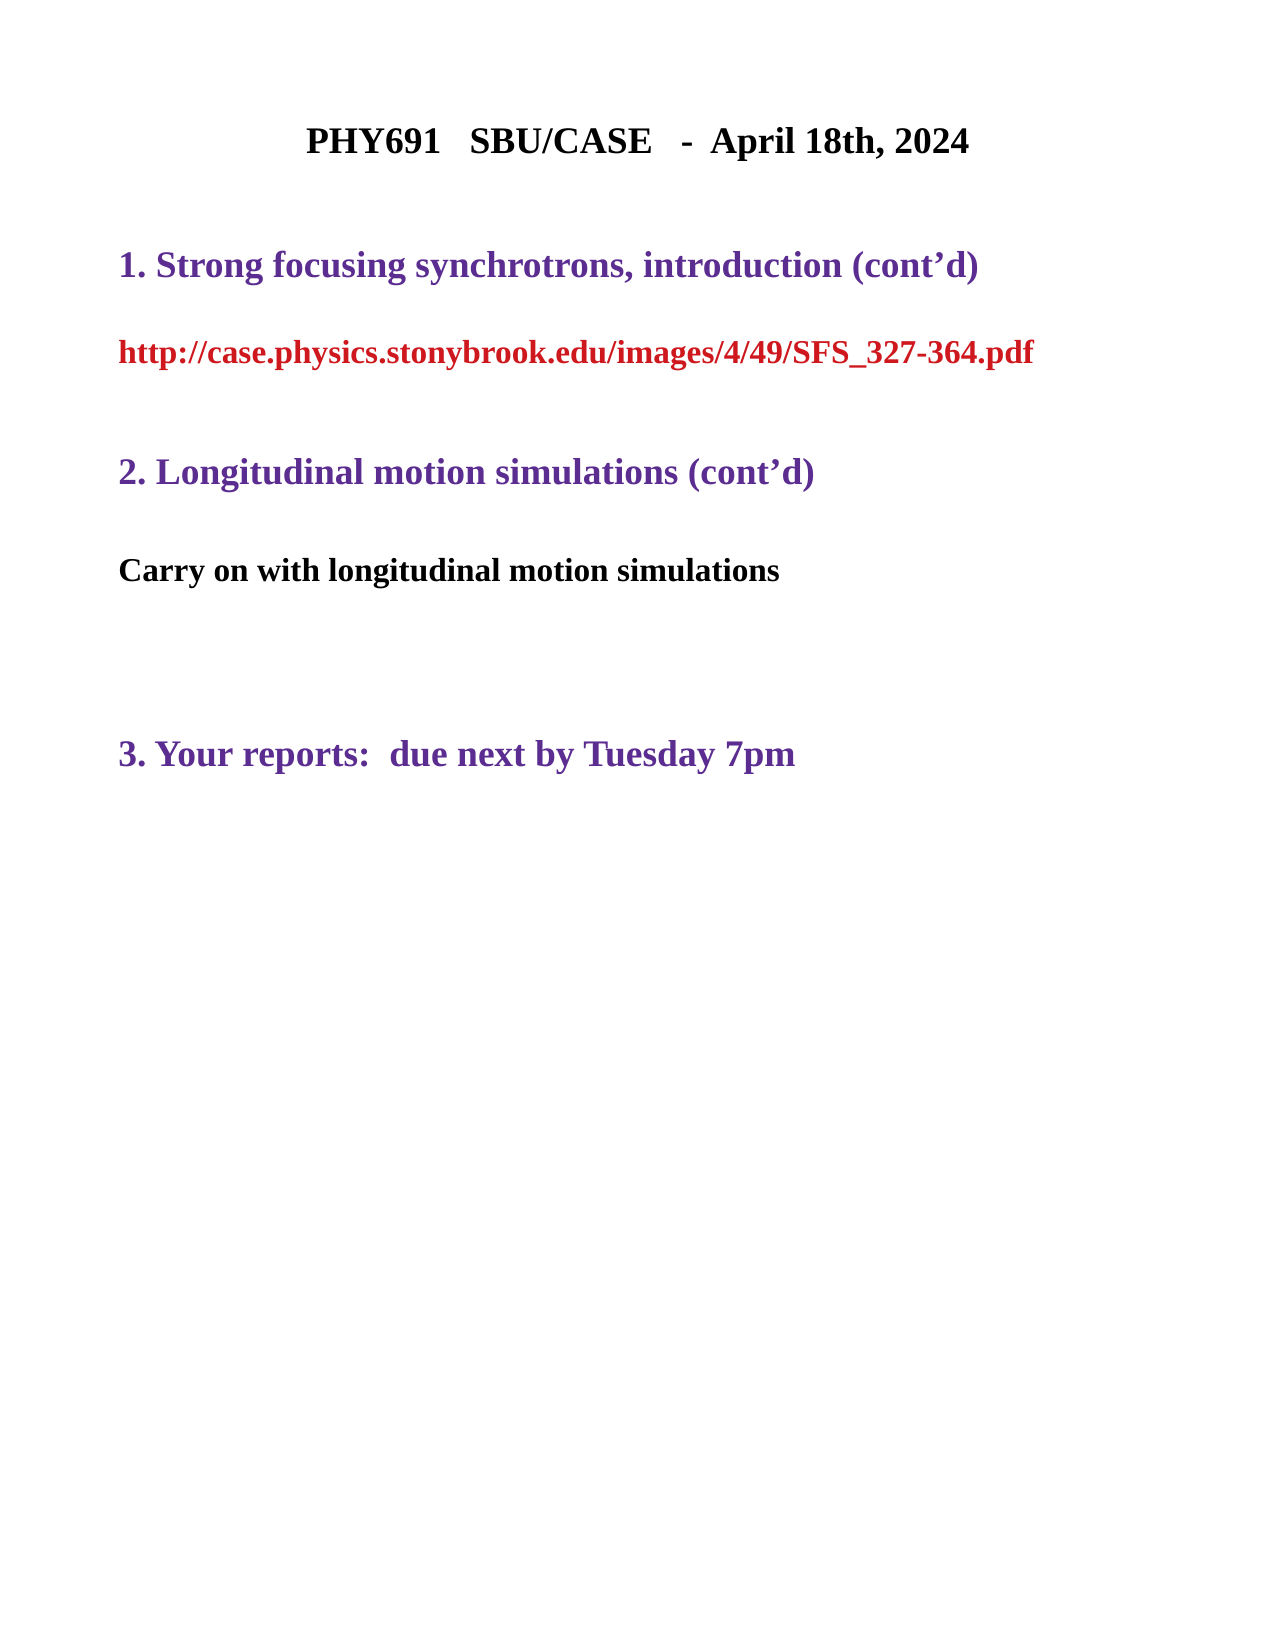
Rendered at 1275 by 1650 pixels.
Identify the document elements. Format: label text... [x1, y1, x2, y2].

text Carry on with longitudinal motion simulations [118, 550, 1157, 589]
text http://case.physics.stonybrook.edu/images/4/49/SFS_327-364.pdf [118, 332, 1157, 371]
text 2. Longitudinal motion simulations (cont’d) [118, 450, 1157, 493]
text 1. Strong focusing synchrotrons, introduction (cont’d) [118, 243, 1157, 286]
text 3. Your reports: due next by Tuesday 7pm [118, 732, 1157, 775]
text PHY691 SBU/CASE - April 18th, 2024 [118, 118, 1157, 161]
